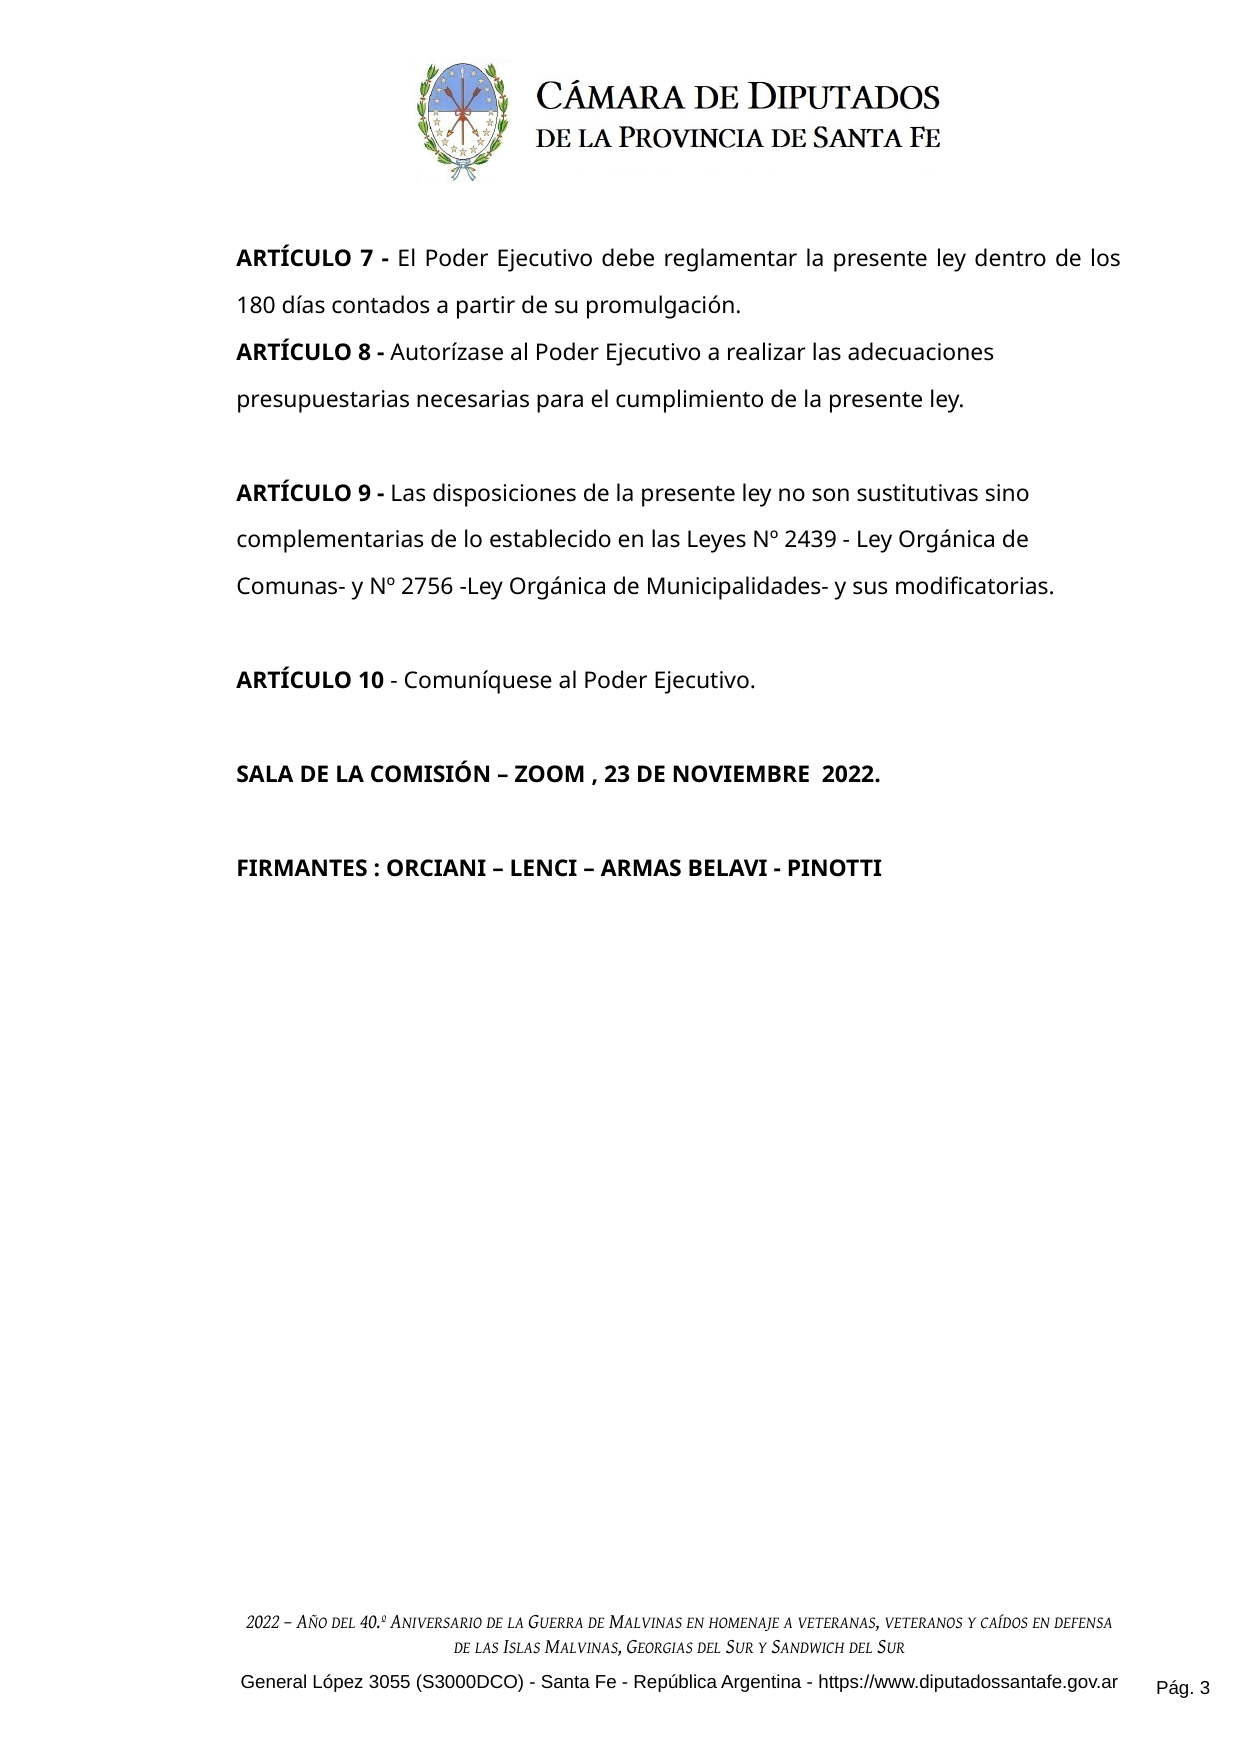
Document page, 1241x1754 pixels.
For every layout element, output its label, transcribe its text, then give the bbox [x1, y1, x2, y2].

text FIRMANTES : ORCIANI – LENCI – ARMAS BELAVI - PINOTTI [236, 852, 1122, 883]
text ARTÍCULO 7 - El Poder Ejecutivo debe reglamentar la presente ley dentro de los 180 días contados a partir de su promulgación. [236, 242, 1122, 320]
text ARTÍCULO 9 - Las disposiciones de la presente ley no son sustitutivas sino [236, 477, 1122, 508]
text ARTÍCULO 8 - Autorízase al Poder Ejecutivo a realizar las adecuaciones [236, 336, 1122, 367]
picture [413, 59, 945, 183]
text complementarias de lo establecido en las Leyes Nº 2439 - Ley Orgánica de [236, 523, 1122, 555]
text Comunas- y Nº 2756 -Ley Orgánica de Municipalidades- y sus modificatorias. [236, 570, 1122, 602]
text SALA DE LA COMISIÓN – ZOOM , 23 DE NOVIEMBRE 2022. [236, 758, 1122, 789]
text ARTÍCULO 10 - Comuníquese al Poder Ejecutivo. [236, 664, 1122, 695]
text presupuestarias necesarias para el cumplimiento de la presente ley. [236, 383, 1122, 414]
